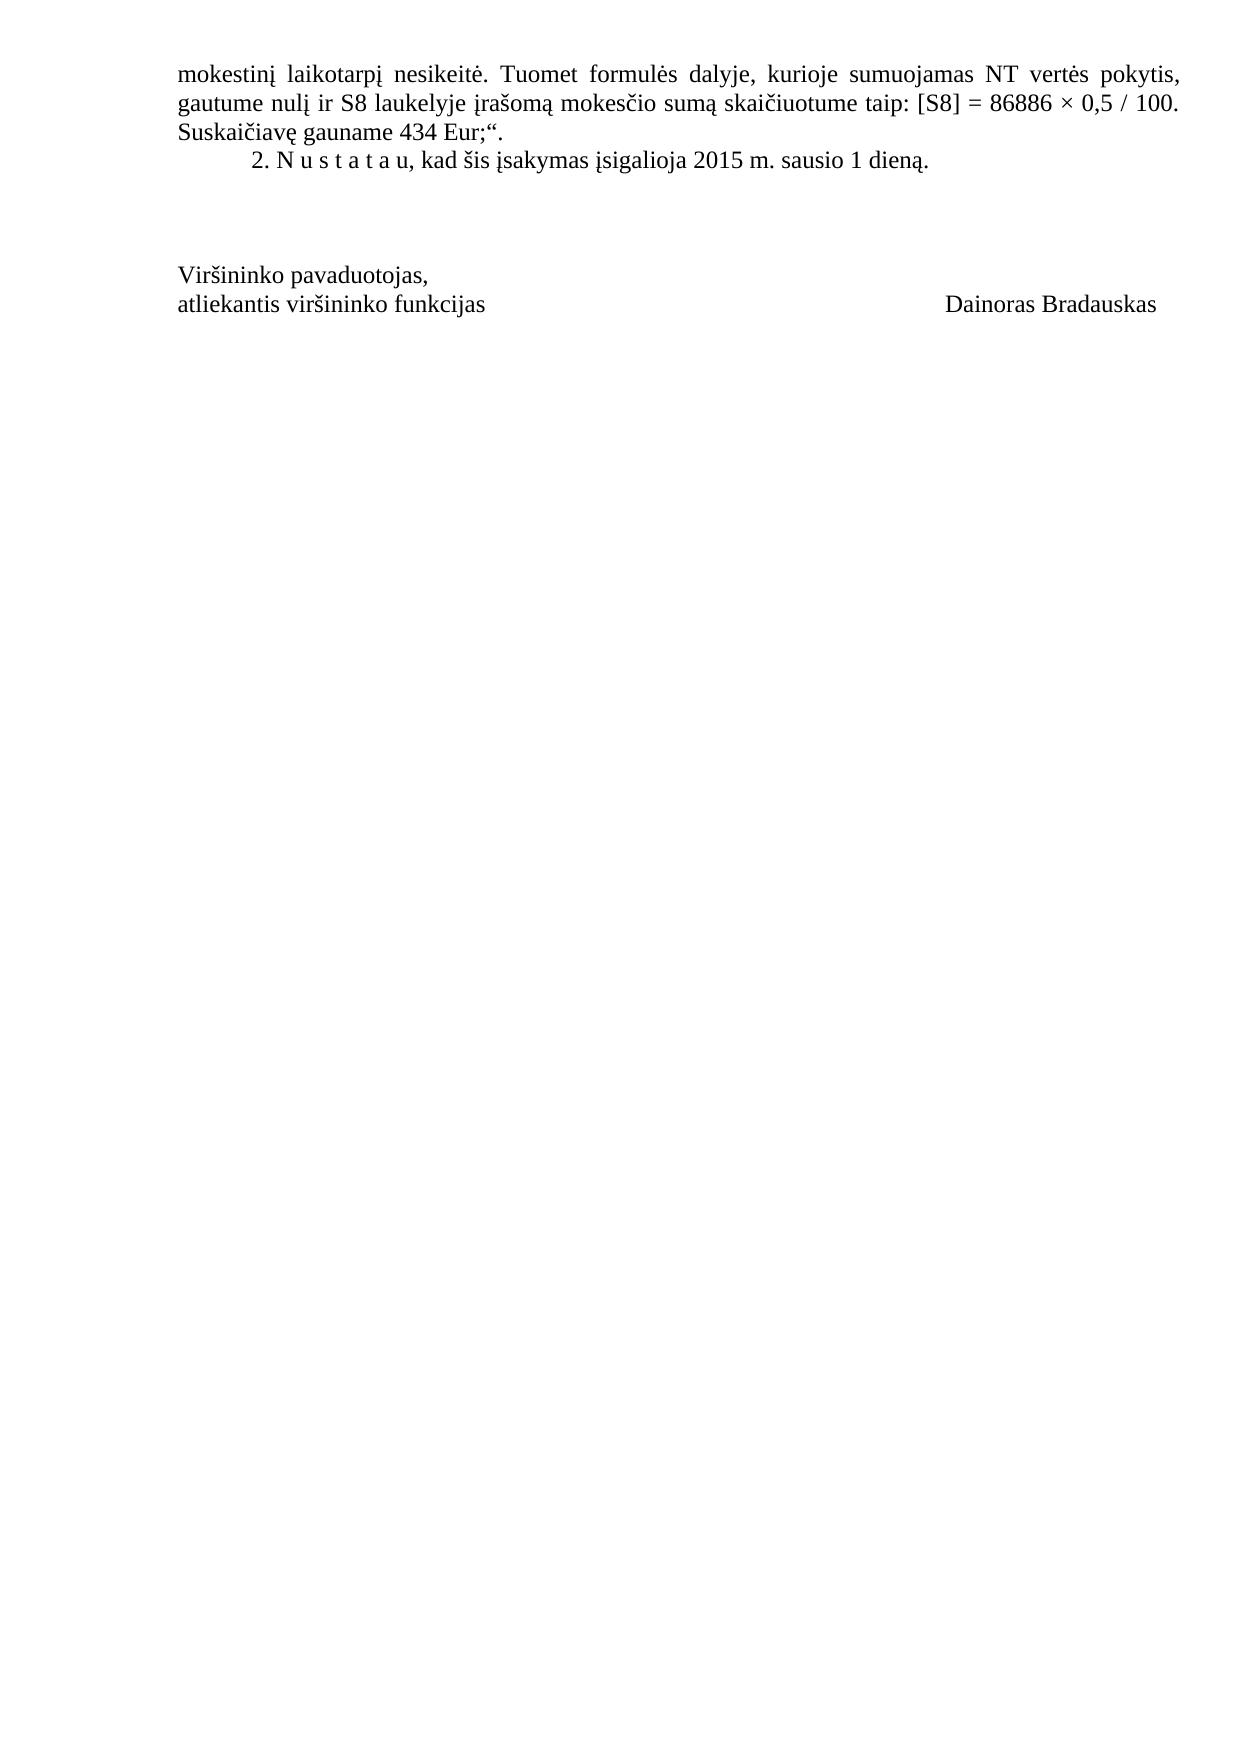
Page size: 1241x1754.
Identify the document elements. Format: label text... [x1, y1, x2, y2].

text 2. N u s t a t a u, kad šis įsakymas įsigalioja 2015 m. sausio 1 dieną. [177, 145, 1181, 174]
text mokestinį laikotarpį nesikeitė. Tuomet formulės dalyje, kurioje sumuojamas NT vertės pokytis, gautume nulį ir S8 laukelyje įrašomą mokesčio sumą skaičiuotume taip: [S8] = 86886 × 0,5 / 100. Suskaičiavę gauname 434 Eur;“. [177, 59, 1181, 145]
text Viršininko pavaduotojas, [177, 260, 1181, 289]
text atliekantis viršininko funkcijas Dainoras Bradauskas [177, 289, 1181, 318]
